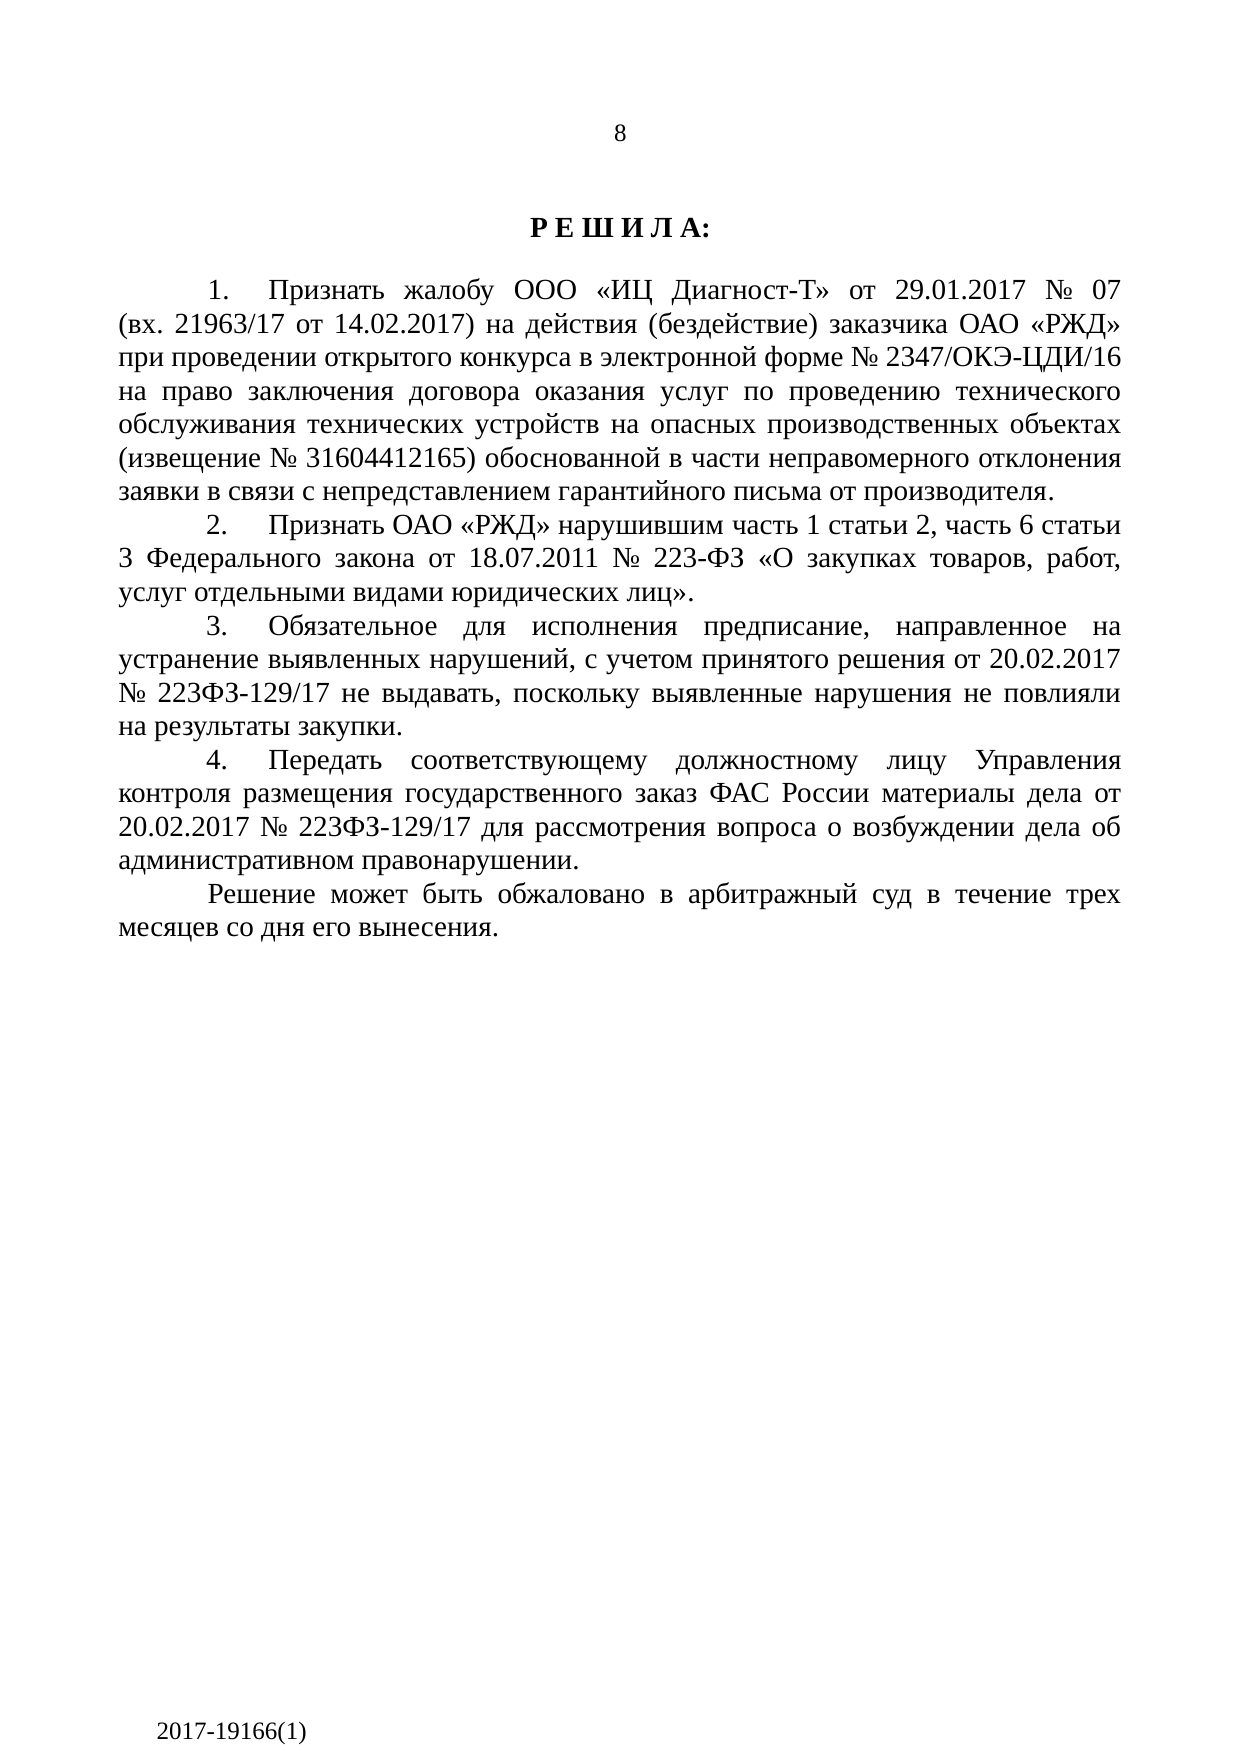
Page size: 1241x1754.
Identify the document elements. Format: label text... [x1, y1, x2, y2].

text Решение может быть обжаловано в арбитражный суд в течение трех месяцев со дня его вынесения. [118, 876, 1122, 943]
list Признать жалобу ООО «ИЦ Диагност-Т» от 29.01.2017 № 07 (вх. 21963/17 от 14.02.2017) на действия (бездействие) заказчика ОАО «РЖД» при проведении открытого конкурса в электронной форме № 2347/ОКЭ-ЦДИ/16 на право заключения договора оказания услуг по проведению технического обслуживания технических устройств на опасных производственных объектах (извещение № 31604412165) обоснованной в части неправомерного отклонения заявки в связи с непредставлением гарантийного письма от производителя. [118, 272, 1122, 507]
list Передать соответствующему должностному лицу Управления контроля размещения государственного заказ ФАС России материалы дела от 20.02.2017 № 223ФЗ-129/17 для рассмотрения вопроса о возбуждении дела об административном правонарушении. [118, 742, 1122, 876]
text Р Е Ш И Л А: [118, 210, 1122, 243]
list Обязательное для исполнения предписание, направленное на устранение выявленных нарушений, с учетом принятого решения от 20.02.2017 № 223ФЗ-129/17 не выдавать, поскольку выявленные нарушения не повлияли на результаты закупки. [118, 608, 1122, 742]
list Признать ОАО «РЖД» нарушившим часть 1 статьи 2, часть 6 статьи 3 Федерального закона от 18.07.2011 № 223-ФЗ «О закупках товаров, работ, услуг отдельными видами юридических лиц». [118, 507, 1122, 608]
